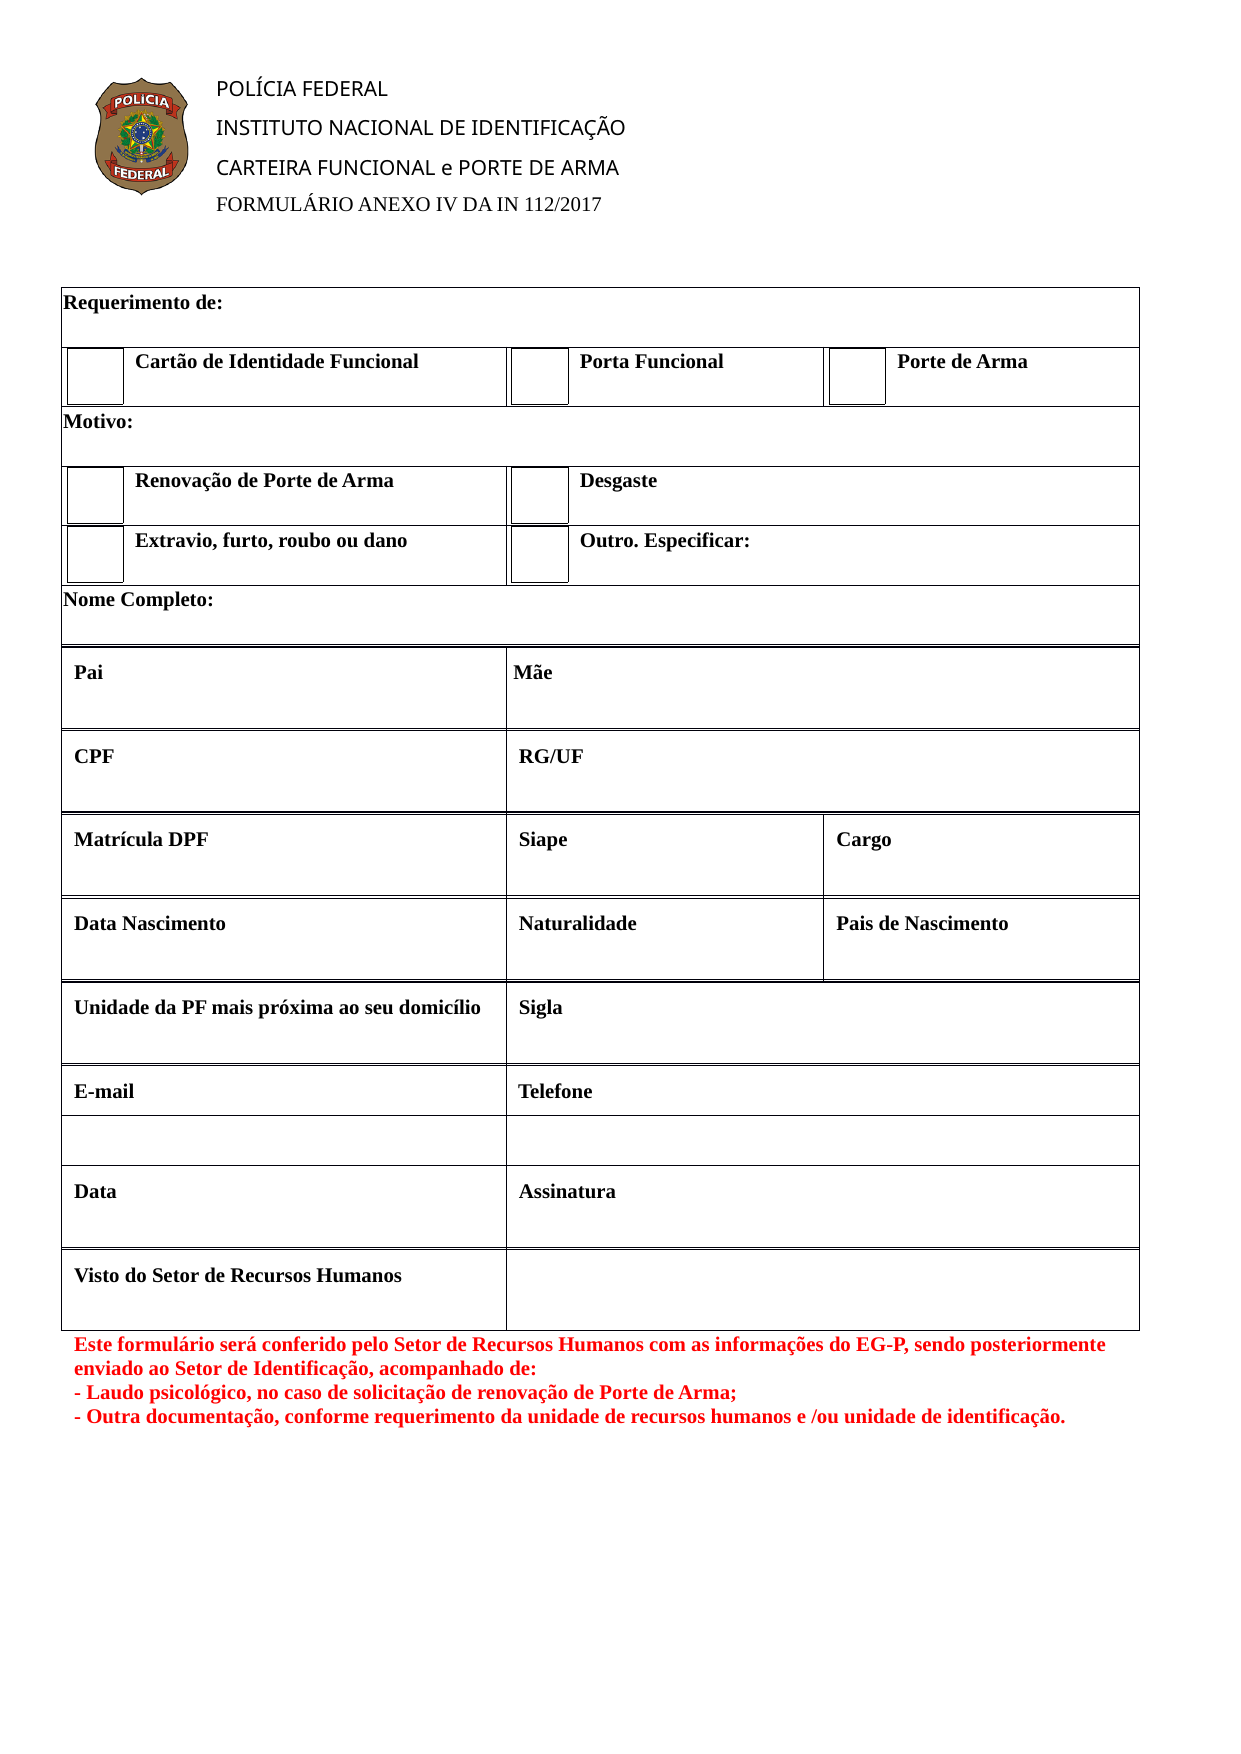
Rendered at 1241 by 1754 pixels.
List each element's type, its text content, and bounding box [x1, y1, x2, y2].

table_cell Sigla [507, 983, 1139, 1063]
text - Outra documentação, conforme requerimento da unidade de recursos humanos e /ou unidade de identificação. [74, 1404, 1152, 1428]
table_cell E-mail [62, 1066, 506, 1115]
table_cell Extravio, furto, roubo ou dano [62, 526, 506, 584]
table_cell [62, 1116, 506, 1165]
table_cell Pai [62, 648, 506, 728]
table_cell Matrícula DPF [62, 815, 506, 895]
table_cell RG/UF [507, 731, 1139, 811]
table_cell Mãe [507, 648, 1139, 728]
table_cell Desgaste [507, 467, 1139, 525]
text Este formulário será conferido pelo Setor de Recursos Humanos com as informações do EG-P, sendo posteriormente enviado ao Setor de Identificação, acompanhado de: [74, 1331, 1152, 1379]
table_cell Cartão de Identidade Funcional [62, 348, 506, 406]
table_cell Porte de Arma [824, 348, 1139, 406]
text - Laudo psicológico, no caso de solicitação de renovação de Porte de Arma; [74, 1379, 1152, 1404]
picture [85, 73, 197, 199]
table_cell Motivo: [62, 407, 1139, 466]
table_cell Cargo [824, 815, 1139, 895]
table_cell Assinatura [507, 1166, 1139, 1247]
table_cell Siape [507, 815, 823, 895]
table_cell CPF [62, 731, 506, 811]
table_header Requerimento de: [62, 288, 1139, 347]
table_cell Nome Completo: [62, 586, 1139, 644]
table_cell Porta Funcional [507, 348, 823, 406]
table_cell [507, 1116, 1139, 1165]
table_cell Unidade da PF mais próxima ao seu domicílio [62, 983, 506, 1063]
table_cell Renovação de Porte de Arma [62, 467, 506, 525]
table_cell Pais de Nascimento [824, 899, 1139, 979]
table_cell Naturalidade [507, 899, 823, 979]
table_cell [507, 1250, 1139, 1330]
table_cell Data [62, 1166, 506, 1247]
table_cell Data Nascimento [62, 899, 506, 979]
table_cell Visto do Setor de Recursos Humanos [62, 1250, 506, 1330]
table_cell Outro. Especificar: [507, 526, 1139, 584]
table_cell Telefone [507, 1066, 1139, 1115]
